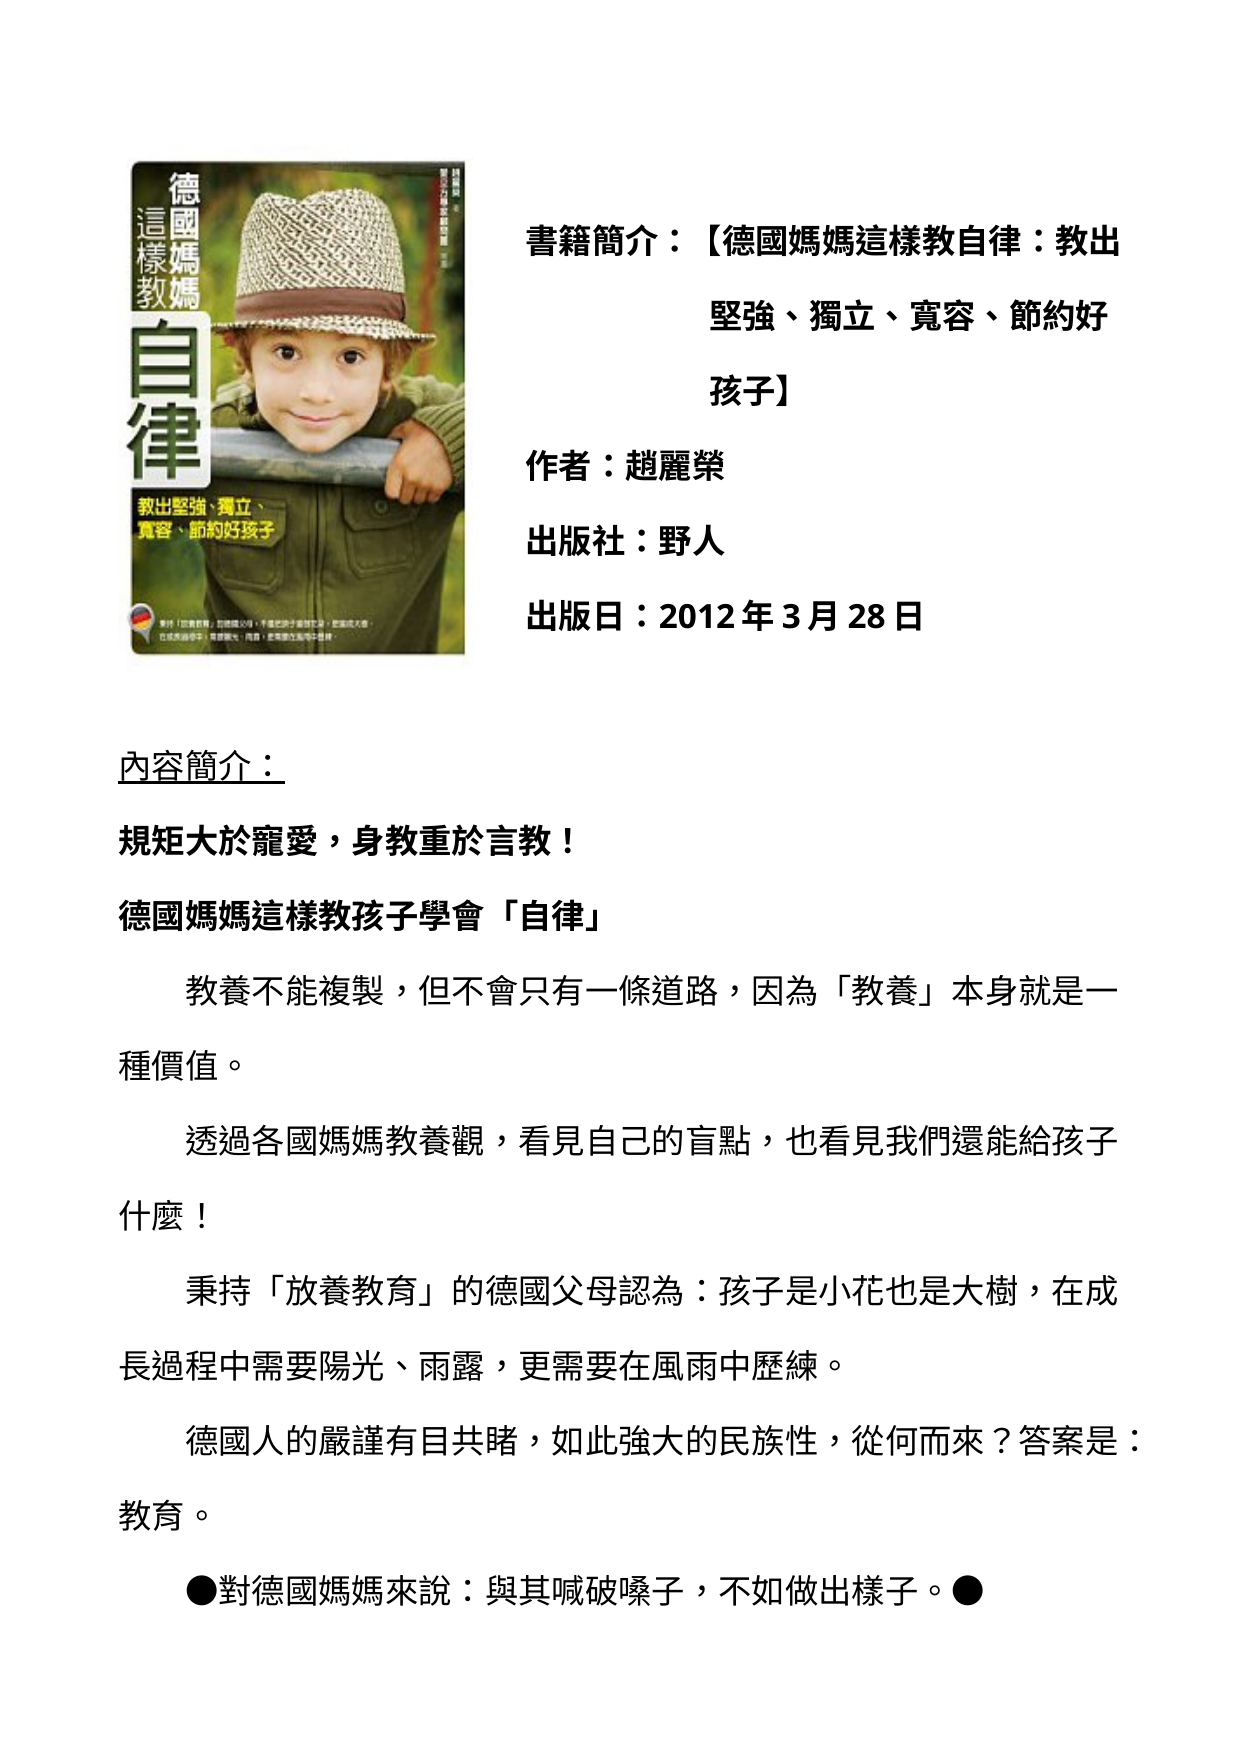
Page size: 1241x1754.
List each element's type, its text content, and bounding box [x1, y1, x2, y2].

text 作者：趙麗榮 [474, 427, 1122, 502]
text 內容簡介： [118, 727, 1122, 802]
text 書籍簡介：【德國媽媽這樣教自律：教出 [474, 202, 1122, 277]
text 秉持「放養教育」的德國父母認為：孩子是小花也是大樹，在成長過程中需要陽光、雨露，更需要在風雨中歷練。 [118, 1252, 1122, 1402]
text 孩子】 [474, 352, 1122, 427]
picture [118, 145, 474, 671]
text 教養不能複製，但不會只有一條道路，因為「教養」本身就是一種價值。 [118, 952, 1122, 1102]
text ●對德國媽媽來說：與其喊破嗓子，不如做出樣子。● [118, 1552, 1122, 1627]
text 出版社：野人 [474, 502, 1122, 577]
text 堅強、獨立、寬容、節約好 [474, 277, 1122, 352]
text 德國人的嚴謹有目共睹，如此強大的民族性，從何而來？答案是：教育。 [118, 1402, 1122, 1552]
text 規矩大於寵愛，身教重於言教！ 德國媽媽這樣教孩子學會「自律」 [118, 802, 1122, 952]
text 出版日：2012年3月28日 [474, 577, 1122, 652]
text 透過各國媽媽教養觀，看見自己的盲點，也看見我們還能給孩子什麼！ [118, 1102, 1122, 1252]
